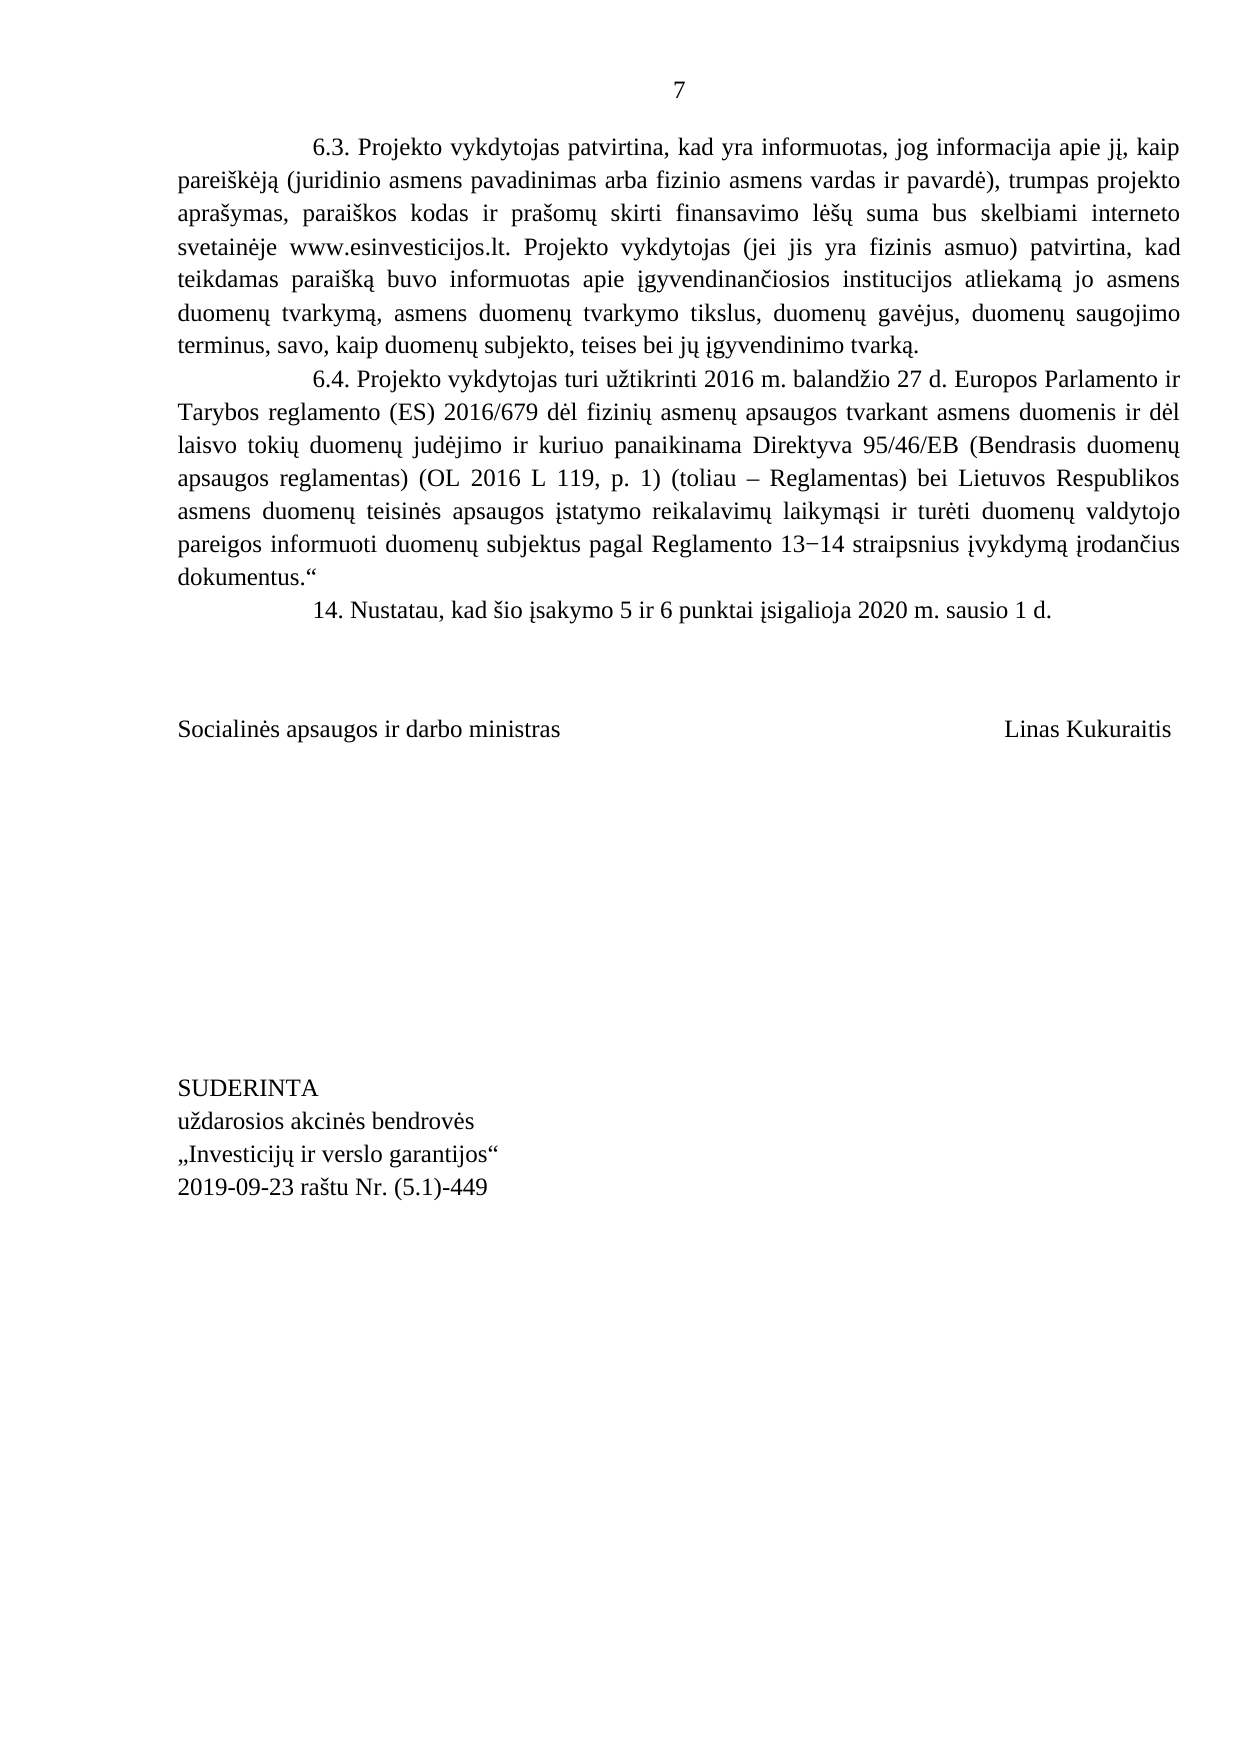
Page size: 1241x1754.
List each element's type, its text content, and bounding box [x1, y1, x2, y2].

text Socialinės apsaugos ir darbo ministras Linas Kukuraitis [177, 714, 1181, 743]
text 2019-09-23 raštu Nr. (5.1)-449 [177, 1172, 1181, 1201]
text 6.3. Projekto vykdytojas patvirtina, kad yra informuotas, jog informacija apie jį, kaip pareiškėją (juridinio asmens pavadinimas arba fizinio asmens vardas ir pavardė), trumpas projekto aprašymas, paraiškos kodas ir prašomų skirti finansavimo lėšų suma bus skelbiami interneto svetainėje www.esinvesticijos.lt. Projekto vykdytojas (jei jis yra fizinis asmuo) patvirtina, kad teikdamas paraišką buvo informuotas apie įgyvendinančiosios institucijos atliekamą jo asmens duomenų tvarkymą, asmens duomenų tvarkymo tikslus, duomenų gavėjus, duomenų saugojimo terminus, savo, kaip duomenų subjekto, teises bei jų įgyvendinimo tvarką. [177, 132, 1181, 359]
text 6.4. Projekto vykdytojas turi užtikrinti 2016 m. balandžio 27 d. Europos Parlamento ir Tarybos reglamento (ES) 2016/679 dėl fizinių asmenų apsaugos tvarkant asmens duomenis ir dėl laisvo tokių duomenų judėjimo ir kuriuo panaikinama Direktyva 95/46/EB (Bendrasis duomenų apsaugos reglamentas) (OL 2016 L 119, p. 1) (toliau – Reglamentas) bei Lietuvos Respublikos asmens duomenų teisinės apsaugos įstatymo reikalavimų laikymąsi ir turėti duomenų valdytojo pareigos informuoti duomenų subjektus pagal Reglamento 13−14 straipsnius įvykdymą įrodančius dokumentus.“ [177, 364, 1181, 591]
text „Investicijų ir verslo garantijos“ [177, 1139, 1181, 1168]
text uždarosios akcinės bendrovės [177, 1106, 1181, 1135]
text 14. Nustatau, kad šio įsakymo 5 ir 6 punktai įsigalioja 2020 m. sausio 1 d. [312, 595, 1181, 623]
text SUDERINTA [177, 1073, 1181, 1102]
